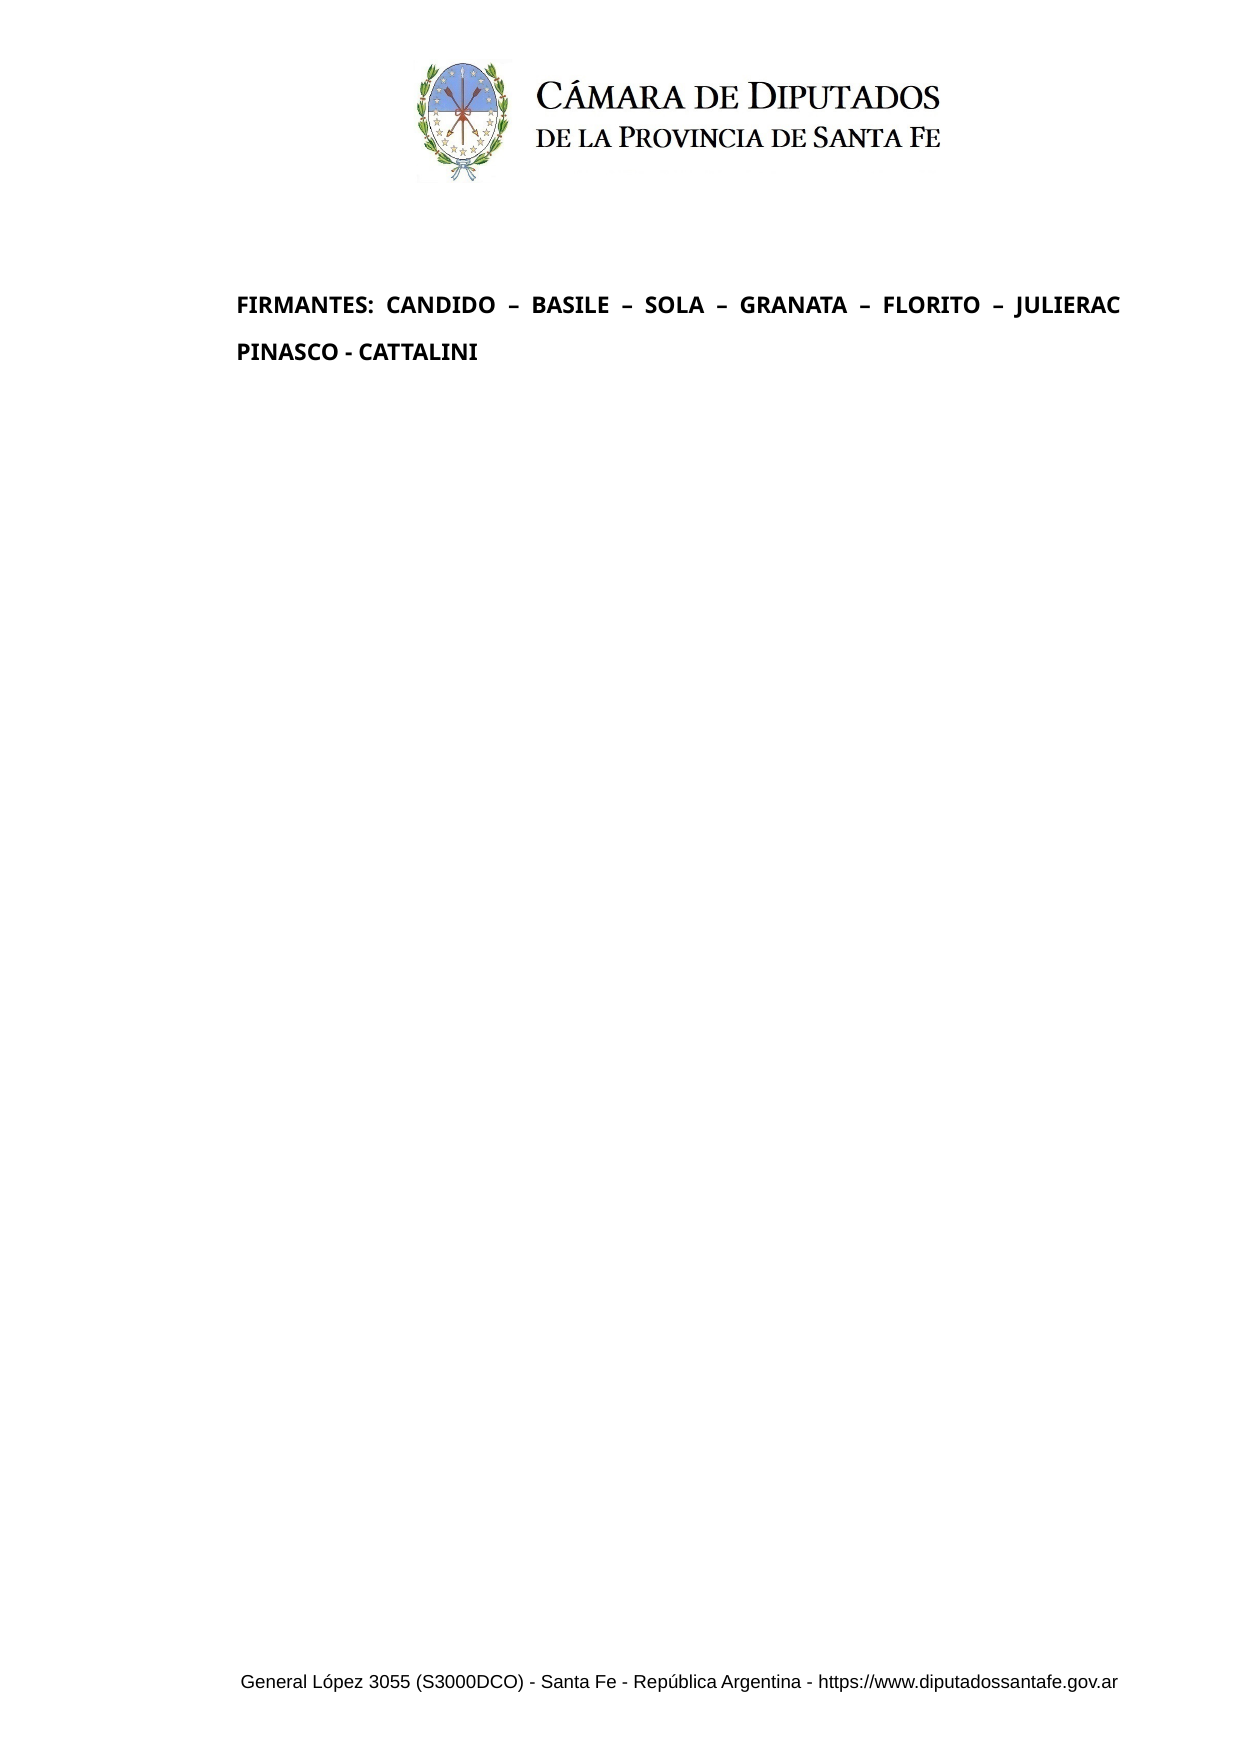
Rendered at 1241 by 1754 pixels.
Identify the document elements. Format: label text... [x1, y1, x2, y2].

picture [413, 59, 945, 183]
text FIRMANTES: CANDIDO – BASILE – SOLA – GRANATA – FLORITO – JULIERAC PINASCO - CATTALINI [236, 289, 1122, 367]
